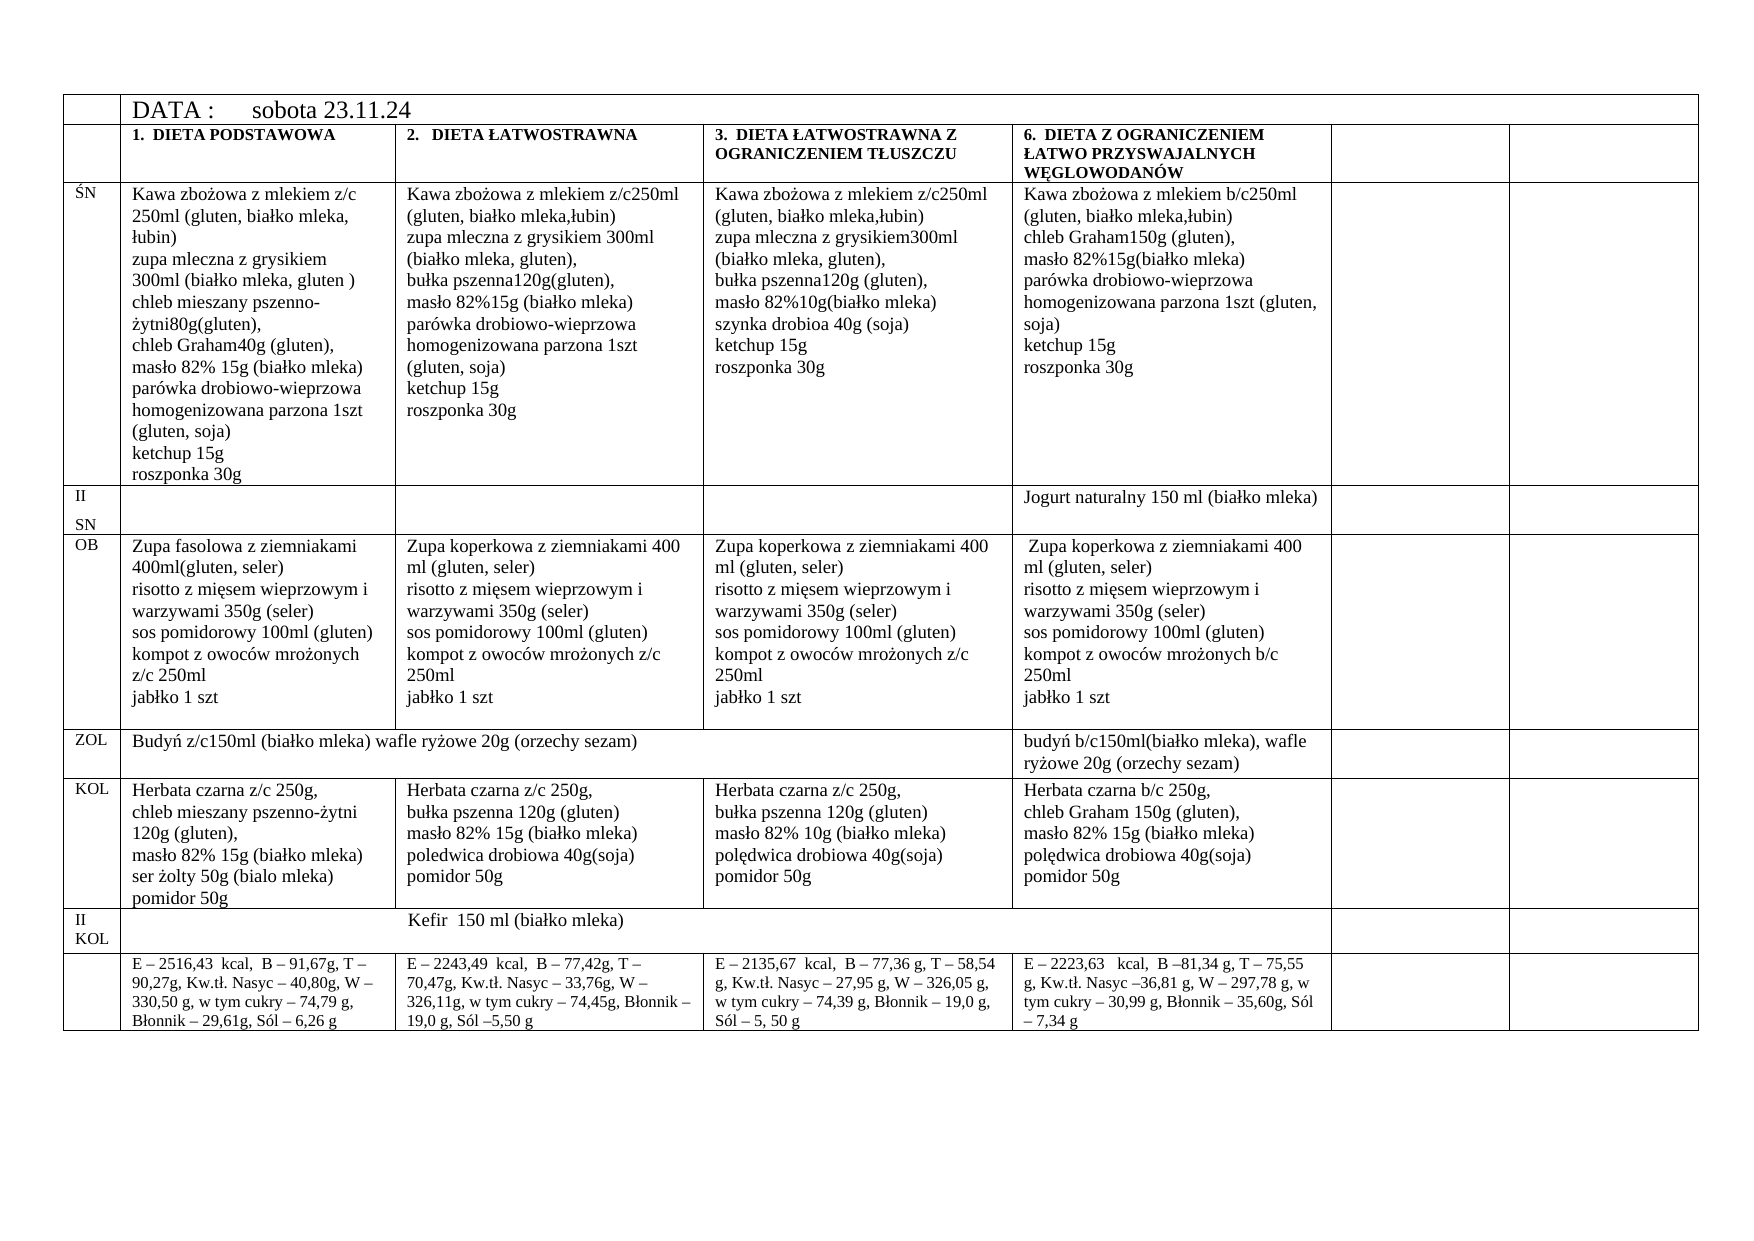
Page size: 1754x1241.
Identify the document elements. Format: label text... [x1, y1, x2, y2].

table_cell E – 2135,67 kcal, B – 77,36 g, T – 58,54 g, Kw.tł. Nasyc – 27,95 g, W – 326,05 g, w tym cukry – 74,39 g, Błonnik – 19,0 g, Sól – 5, 50 g [704, 954, 1012, 1030]
table_cell [1332, 183, 1509, 485]
table_cell [64, 125, 120, 182]
table_header DATA : sobota 23.11.24 [121, 95, 1698, 123]
table_cell 6. DIETA Z OGRANICZENIEM ŁATWO PRZYSWAJALNYCH WĘGLOWODANÓW [1013, 125, 1331, 182]
table_cell 3. DIETA ŁATWOSTRAWNA Z OGRANICZENIEM TŁUSZCZU [704, 125, 1012, 182]
table_cell 2. DIETA ŁATWOSTRAWNA [396, 125, 703, 182]
table_cell [704, 486, 1012, 534]
table_cell [1510, 779, 1698, 908]
table_cell [1510, 125, 1698, 182]
table_cell KOL [64, 779, 120, 908]
table_cell [1510, 909, 1698, 952]
table_cell E – 2223,63 kcal, B –81,34 g, T – 75,55 g, Kw.tł. Nasyc –36,81 g, W – 297,78 g, w tym cukry – 30,99 g, Błonnik – 35,60g, Sól – 7,34 g [1013, 954, 1331, 1030]
table_cell [121, 486, 395, 534]
table_cell [1332, 486, 1509, 534]
table_cell Zupa koperkowa z ziemniakami 400 ml (gluten, seler) risotto z mięsem wieprzowym i warzywami 350g (seler) sos pomidorowy 100ml (gluten) kompot z owoców mrożonych z/c 250ml jabłko 1 szt [396, 535, 703, 729]
table_cell [1510, 730, 1698, 778]
table_cell Zupa koperkowa z ziemniakami 400 ml (gluten, seler) risotto z mięsem wieprzowym i warzywami 350g (seler) sos pomidorowy 100ml (gluten) kompot z owoców mrożonych b/c 250ml jabłko 1 szt [1013, 535, 1331, 729]
table_cell Kawa zbożowa z mlekiem z/c250ml (gluten, białko mleka,łubin) zupa mleczna z grysikiem300ml (białko mleka, gluten), bułka pszenna120g (gluten), masło 82%10g(białko mleka) szynka drobioa 40g (soja) ketchup 15g roszponka 30g [704, 183, 1012, 485]
table_cell [1332, 909, 1509, 952]
table_cell [1332, 779, 1509, 908]
table_cell II SN [64, 486, 120, 534]
table_cell Kawa zbożowa z mlekiem z/c250ml (gluten, białko mleka,łubin) zupa mleczna z grysikiem 300ml (białko mleka, gluten), bułka pszenna120g(gluten), masło 82%15g (białko mleka) parówka drobiowo-wieprzowa homogenizowana parzona 1szt (gluten, soja) ketchup 15g roszponka 30g [396, 183, 703, 485]
table_cell 1. DIETA PODSTAWOWA [121, 125, 395, 182]
table_cell Kawa zbożowa z mlekiem z/c 250ml (gluten, białko mleka, łubin) zupa mleczna z grysikiem 300ml (białko mleka, gluten ) chleb mieszany pszenno-żytni80g(gluten), chleb Graham40g (gluten), masło 82% 15g (białko mleka) parówka drobiowo-wieprzowa homogenizowana parzona 1szt (gluten, soja) ketchup 15g roszponka 30g [121, 183, 395, 485]
table_cell Jogurt naturalny 150 ml (białko mleka) [1013, 486, 1331, 534]
table_header [64, 95, 120, 123]
table_cell [1332, 535, 1509, 729]
table_cell [1510, 486, 1698, 534]
table_cell Kawa zbożowa z mlekiem b/c250ml (gluten, białko mleka,łubin) chleb Graham150g (gluten), masło 82%15g(białko mleka) parówka drobiowo-wieprzowa homogenizowana parzona 1szt (gluten, soja) ketchup 15g roszponka 30g [1013, 183, 1331, 485]
table_cell Kefir 150 ml (białko mleka) [121, 909, 1331, 952]
table_cell [64, 954, 120, 1030]
table_cell [1332, 730, 1509, 778]
table_cell Herbata czarna z/c 250g, chleb mieszany pszenno-żytni 120g (gluten), masło 82% 15g (białko mleka) ser żolty 50g (bialo mleka) pomidor 50g [121, 779, 395, 908]
table_cell Herbata czarna z/c 250g, bułka pszenna 120g (gluten) masło 82% 10g (białko mleka) polędwica drobiowa 40g(soja) pomidor 50g [704, 779, 1012, 908]
table_cell Herbata czarna z/c 250g, bułka pszenna 120g (gluten) masło 82% 15g (białko mleka) poledwica drobiowa 40g(soja) pomidor 50g [396, 779, 703, 908]
table_cell Budyń z/c150ml (białko mleka) wafle ryżowe 20g (orzechy sezam) [121, 730, 1012, 778]
table_cell E – 2243,49 kcal, B – 77,42g, T – 70,47g, Kw.tł. Nasyc – 33,76g, W – 326,11g, w tym cukry – 74,45g, Błonnik – 19,0 g, Sól –5,50 g [396, 954, 703, 1030]
table_cell E – 2516,43 kcal, B – 91,67g, T – 90,27g, Kw.tł. Nasyc – 40,80g, W –330,50 g, w tym cukry – 74,79 g, Błonnik – 29,61g, Sól – 6,26 g [121, 954, 395, 1030]
table_cell OB [64, 535, 120, 729]
table_cell [1510, 183, 1698, 485]
table_cell II KOL [64, 909, 120, 952]
table_cell Zupa fasolowa z ziemniakami 400ml(gluten, seler) risotto z mięsem wieprzowym i warzywami 350g (seler) sos pomidorowy 100ml (gluten) kompot z owoców mrożonych z/c 250ml jabłko 1 szt [121, 535, 395, 729]
table_cell budyń b/c150ml(białko mleka), wafle ryżowe 20g (orzechy sezam) [1013, 730, 1331, 778]
table_cell ZOL [64, 730, 120, 778]
table_cell [1510, 954, 1698, 1030]
table_cell [1510, 535, 1698, 729]
table_cell [1332, 125, 1509, 182]
table_cell [396, 486, 703, 534]
table_cell Herbata czarna b/c 250g, chleb Graham 150g (gluten), masło 82% 15g (białko mleka) polędwica drobiowa 40g(soja) pomidor 50g [1013, 779, 1331, 908]
table_cell Zupa koperkowa z ziemniakami 400 ml (gluten, seler) risotto z mięsem wieprzowym i warzywami 350g (seler) sos pomidorowy 100ml (gluten) kompot z owoców mrożonych z/c 250ml jabłko 1 szt [704, 535, 1012, 729]
table_cell ŚN [64, 183, 120, 485]
table_cell [1332, 954, 1509, 1030]
